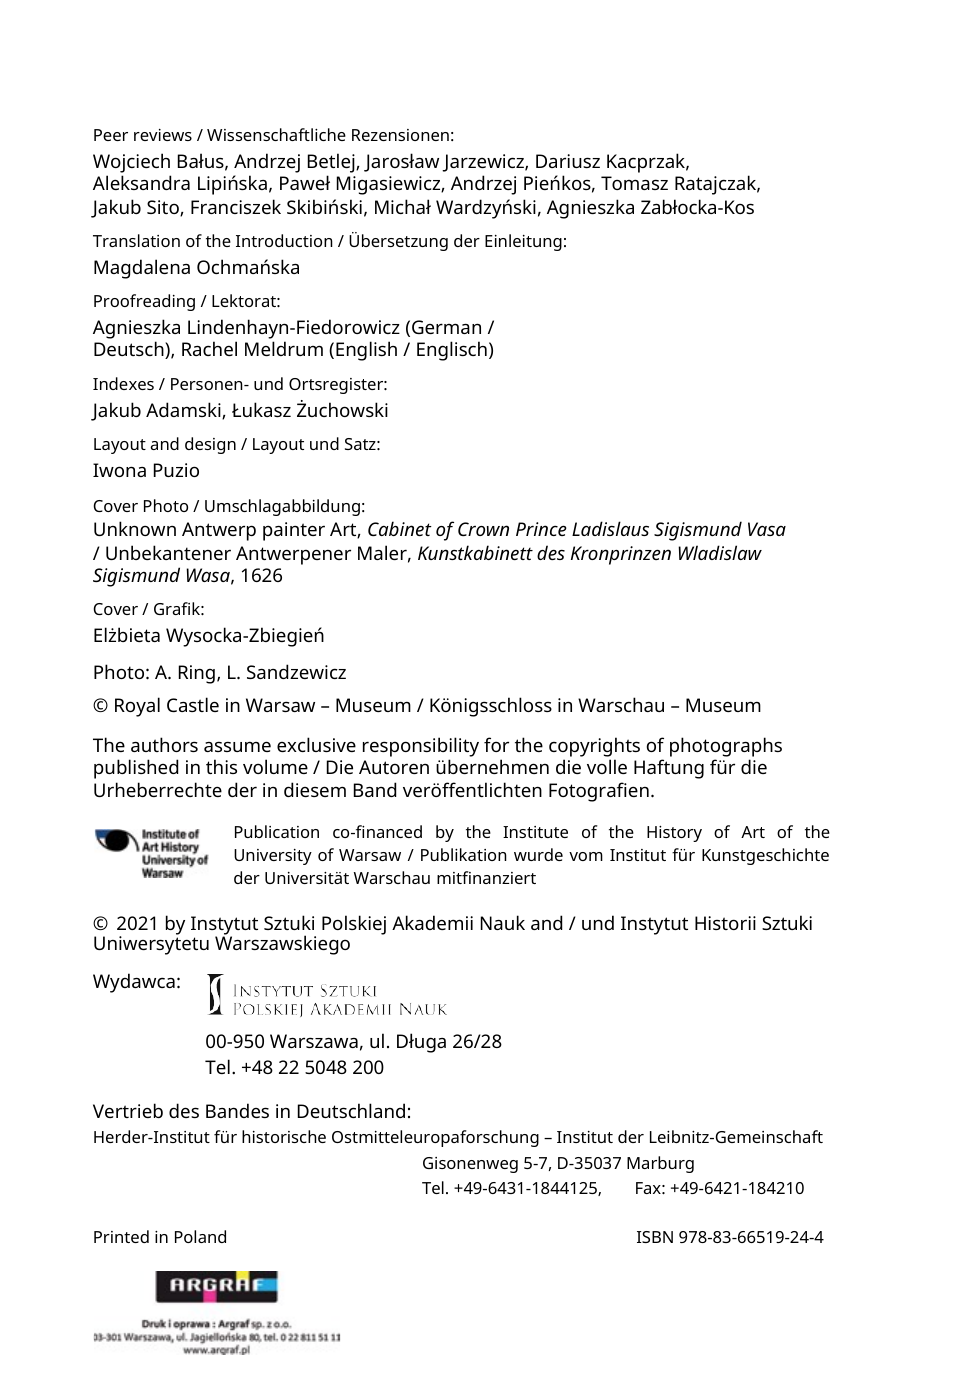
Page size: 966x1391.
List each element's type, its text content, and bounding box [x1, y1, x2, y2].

text Vertrieb des Bandes in Deutschland: [93, 1099, 884, 1124]
text © Royal Castle in Warsaw – Museum / Königsschloss in Warschau – Museum [93, 696, 884, 716]
text Jakub Adamski, Łukasz Żuchowski [93, 397, 884, 423]
text / Unbekantener Antwerpener Maler, Kunstkabinett des Kronprinzen Wladislaw Sigismund Wasa, 1626 [93, 542, 821, 588]
text Layout and design / Layout und Satz: [93, 432, 884, 455]
text Cover Photo / Umschlagabbildung: [93, 494, 884, 517]
text Translation of the Introduction / Übersetzung der Einleitung: [93, 229, 884, 252]
text 00-950 Warszawa, ul. Długa 26/28 Tel. +48 22 5048 200 [205, 1028, 504, 1079]
text Iwona Puzio [93, 457, 884, 483]
text Wydawca: [93, 968, 884, 994]
text Peer reviews / Wissenschaftliche Rezensionen: [93, 123, 884, 146]
text Publication co-financed by the Institute of the History of Art of the University of Warsaw / Publikation wurde vom Institut für Kunstgeschichte der Universität Warschau mitfinanziert [233, 821, 830, 889]
text Agnieszka Lindenhayn-Fiedorowicz (German / Deutsch), Rachel Meldrum (English / Englisch) [93, 316, 575, 362]
text Indexes / Personen- und Ortsregister: [93, 372, 884, 395]
text The authors assume exclusive responsibility for the copyrights of photographs published in this volume / Die Autoren übernehmen die volle Haftung für die Urheberrechte der in diesem Band veröffentlichten Fotografien. [93, 734, 821, 803]
text Wojciech Bałus, Andrzej Betlej, Jarosław Jarzewicz, Dariusz Kacprzak, Aleksandra Lipińska, Paweł Migasiewicz, Andrzej Pieńkos, Tomasz Ratajczak, Jakub Sito, Franciszek Skibiński, Michał Wardzyński, Agnieszka Zabłocka-Kos [93, 150, 767, 219]
text Printed in Poland ISBN 978-83-66519-24-4 [93, 1226, 884, 1248]
text © 2021 by Instytut Sztuki Polskiej Akademii Nauk and / und Instytut Historii Sztuki Uniwersytetu Warszawskiego [93, 914, 821, 955]
text Proofreading / Lektorat: [93, 289, 884, 312]
text Magdalena Ochmańska [93, 254, 884, 280]
text Cover / Grafik: [93, 598, 884, 621]
text Unknown Antwerp painter Art, Cabinet of Crown Prince Ladislaus Sigismund Vasa [93, 519, 884, 541]
text Herder-Institut für historische Ostmitteleuropaforschung – Institut der Leibnitz-Gemeinschaft [93, 1126, 884, 1149]
text Gisonenweg 5-7, D-35037 Marburg [422, 1151, 884, 1174]
text Tel. +49-6431-1844125, Fax: +49-6421-184210 [422, 1176, 884, 1199]
text Elżbieta Wysocka-Zbiegień Photo: A. Ring, L. Sandzewicz [93, 623, 354, 685]
